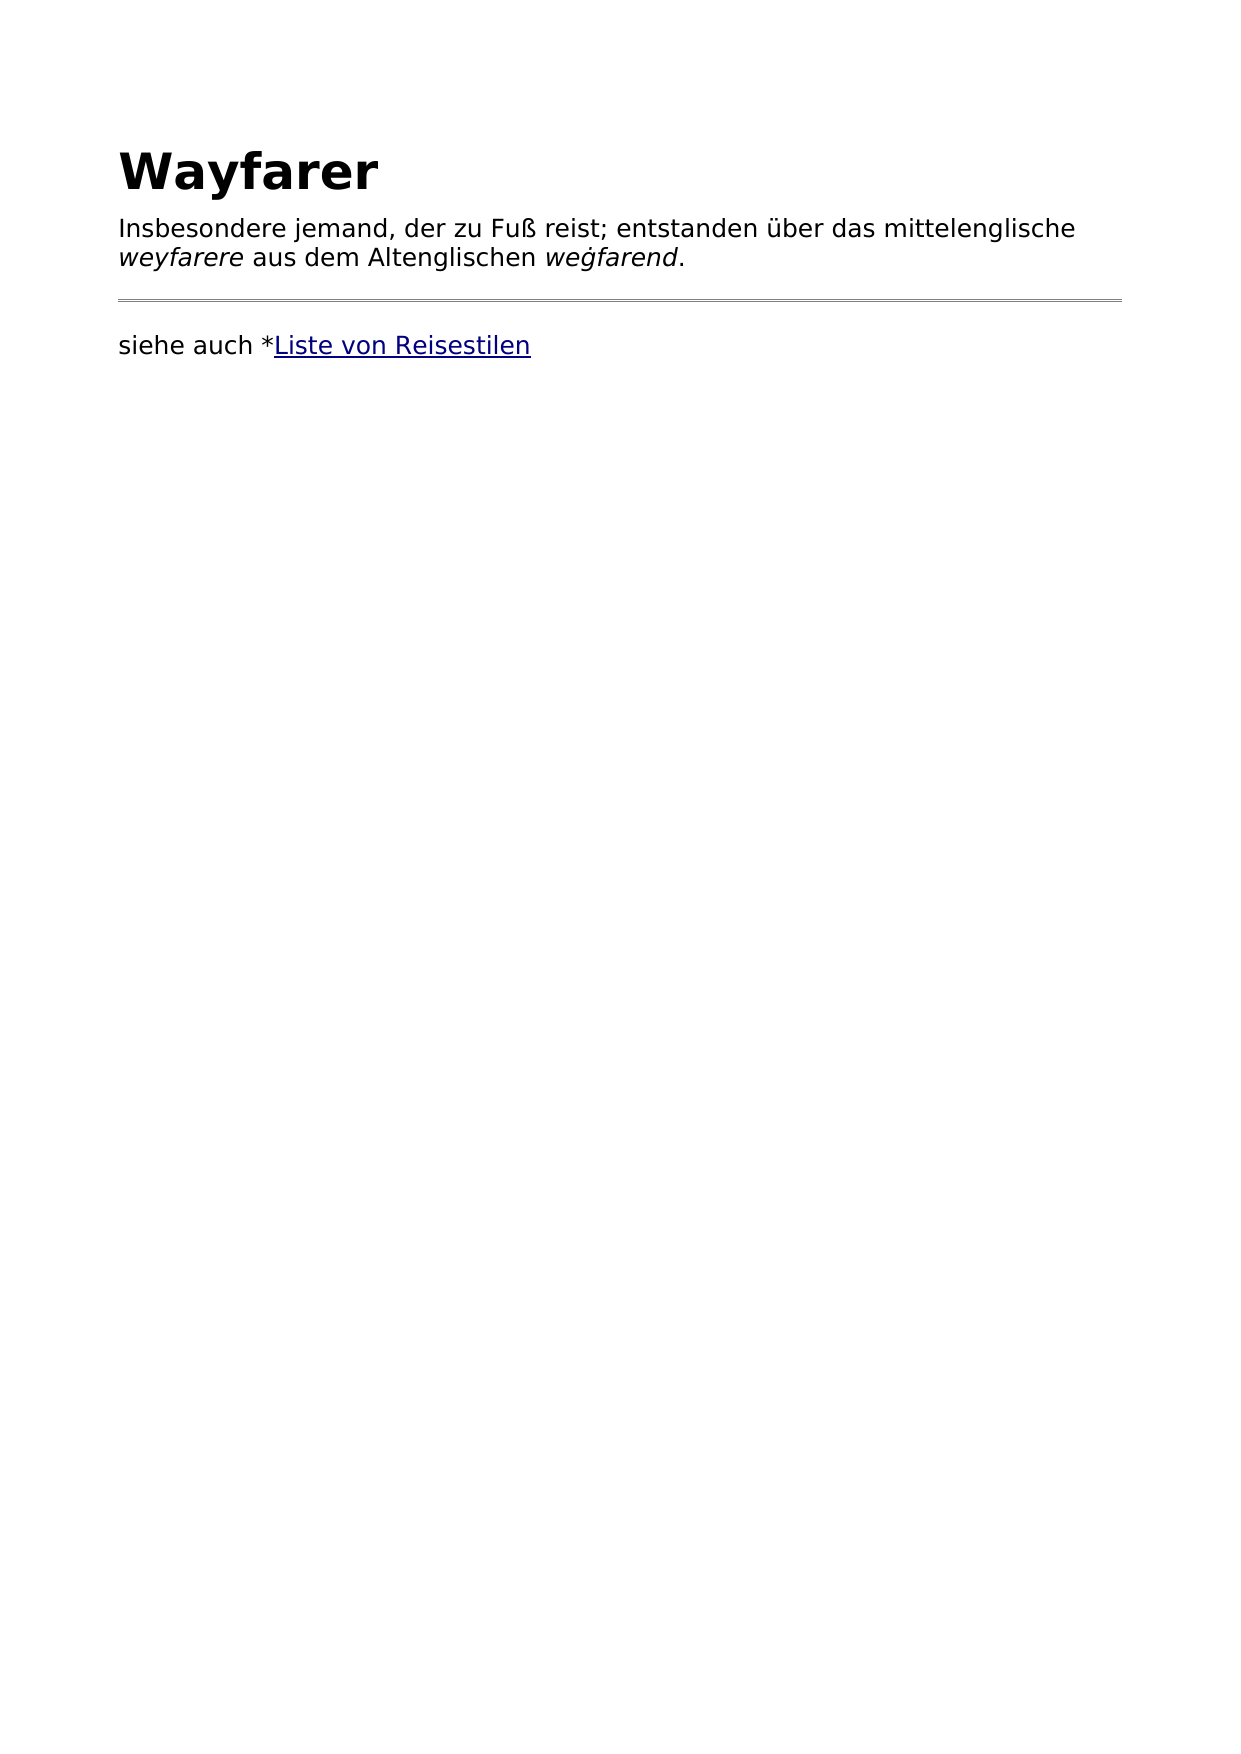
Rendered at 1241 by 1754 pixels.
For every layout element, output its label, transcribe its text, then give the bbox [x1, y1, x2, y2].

text siehe auch *Liste von Reisestilen [118, 331, 1122, 360]
subtitle Wayfarer [118, 143, 1122, 201]
text Insbesondere jemand, der zu Fuß reist; entstanden über das mittelenglische weyfarere aus dem Altenglischen weġfarend. [118, 214, 1122, 272]
